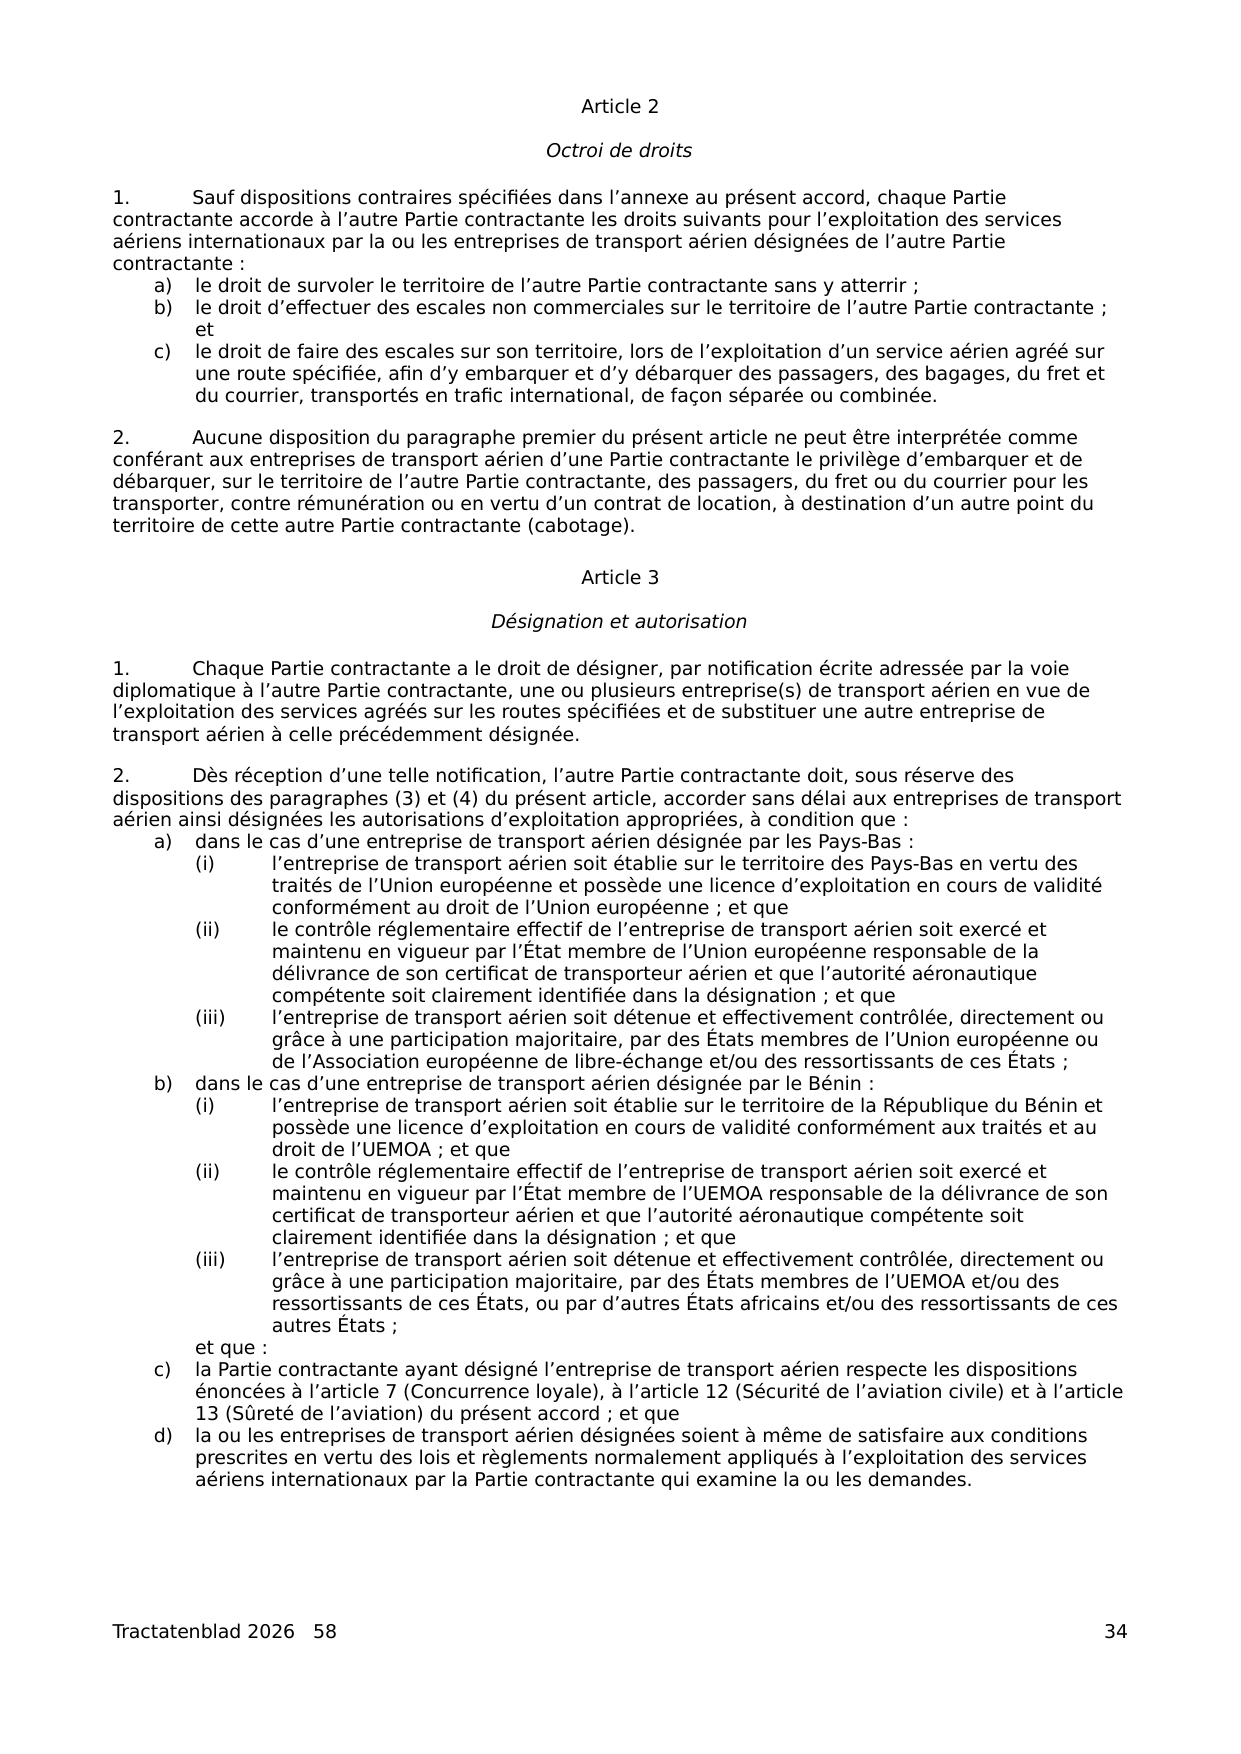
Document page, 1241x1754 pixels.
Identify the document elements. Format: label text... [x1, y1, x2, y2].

text 1. Sauf dispositions contraires spécifiées dans l’annexe au présent accord, chaque Partie contractante accorde à l’autre Partie contractante les droits suivants pour l’exploitation des services aériens internationaux par la ou les entreprises de transport aérien désignées de l’autre Partie contractante : [112, 187, 1128, 275]
subtitle Article 2 Octroi de droits [112, 96, 1128, 162]
text a) le droit de survoler le territoire de l’autre Partie contractante sans y atterrir ; [153, 275, 1128, 297]
text c) la Partie contractante ayant désigné l’entreprise de transport aérien respecte les dispositions énoncées à l’article 7 (Concurrence loyale), à l’article 12 (Sécurité de l’aviation civile) et à l’article 13 (Sûreté de l’aviation) du présent accord ; et que [153, 1359, 1128, 1425]
text c) le droit de faire des escales sur son territoire, lors de l’exploitation d’un service aérien agréé sur une route spécifiée, afin d’y embarquer et d’y débarquer des passagers, des bagages, du fret et du courrier, transportés en trafic international, de façon séparée ou combinée. [153, 341, 1128, 407]
text (i) l’entreprise de transport aérien soit établie sur le territoire de la République du Bénin et possède une licence d’exploitation en cours de validité conformément aux traités et au droit de l’UEMOA ; et que [195, 1095, 1128, 1161]
text (iii) l’entreprise de transport aérien soit détenue et effectivement contrôlée, directement ou grâce à une participation majoritaire, par des États membres de l’UEMOA et/ou des ressortissants de ces États, ou par d’autres États africains et/ou des ressortissants de ces autres États ; [195, 1249, 1128, 1337]
subtitle Article 3 Désignation et autorisation [112, 567, 1128, 632]
text a) dans le cas d’une entreprise de transport aérien désignée par les Pays-Bas : [153, 831, 1128, 853]
text (iii) l’entreprise de transport aérien soit détenue et effectivement contrôlée, directement ou grâce à une participation majoritaire, par des États membres de l’Union européenne ou de l’Association européenne de libre-échange et/ou des ressortissants de ces États ; [195, 1007, 1128, 1073]
text 1. Chaque Partie contractante a le droit de désigner, par notification écrite adressée par la voie diplomatique à l’autre Partie contractante, une ou plusieurs entreprise(s) de transport aérien en vue de l’exploitation des services agréés sur les routes spécifiées et de substituer une autre entreprise de transport aérien à celle précédemment désignée. [112, 657, 1128, 745]
text (ii) le contrôle réglementaire effectif de l’entreprise de transport aérien soit exercé et maintenu en vigueur par l’État membre de l’UEMOA responsable de la délivrance de son certificat de transporteur aérien et que l’autorité aéronautique compétente soit clairement identifiée dans la désignation ; et que [195, 1161, 1128, 1249]
text (i) l’entreprise de transport aérien soit établie sur le territoire des Pays-Bas en vertu des traités de l’Union européenne et possède une licence d’exploitation en cours de validité conformément au droit de l’Union européenne ; et que [195, 853, 1128, 919]
text (ii) le contrôle réglementaire effectif de l’entreprise de transport aérien soit exercé et maintenu en vigueur par l’État membre de l’Union européenne responsable de la délivrance de son certificat de transporteur aérien et que l’autorité aéronautique compétente soit clairement identifiée dans la désignation ; et que [195, 919, 1128, 1007]
text b) dans le cas d’une entreprise de transport aérien désignée par le Bénin : [153, 1073, 1128, 1095]
text et que : [195, 1337, 1128, 1359]
text d) la ou les entreprises de transport aérien désignées soient à même de satisfaire aux conditions prescrites en vertu des lois et règlements normalement appliqués à l’exploitation des services aériens internationaux par la Partie contractante qui examine la ou les demandes. [153, 1425, 1128, 1491]
text 2. Dès réception d’une telle notification, l’autre Partie contractante doit, sous réserve des dispositions des paragraphes (3) et (4) du présent article, accorder sans délai aux entreprises de transport aérien ainsi désignées les autorisations d’exploitation appropriées, à condition que : [112, 765, 1128, 831]
text b) le droit d’effectuer des escales non commerciales sur le territoire de l’autre Partie contractante ; et [153, 297, 1128, 341]
text 2. Aucune disposition du paragraphe premier du présent article ne peut être interprétée comme conférant aux entreprises de transport aérien d’une Partie contractante le privilège d’embarquer et de débarquer, sur le territoire de l’autre Partie contractante, des passagers, du fret ou du courrier pour les transporter, contre rémunération ou en vertu d’un contrat de location, à destination d’un autre point du territoire de cette autre Partie contractante (cabotage). [112, 427, 1128, 537]
